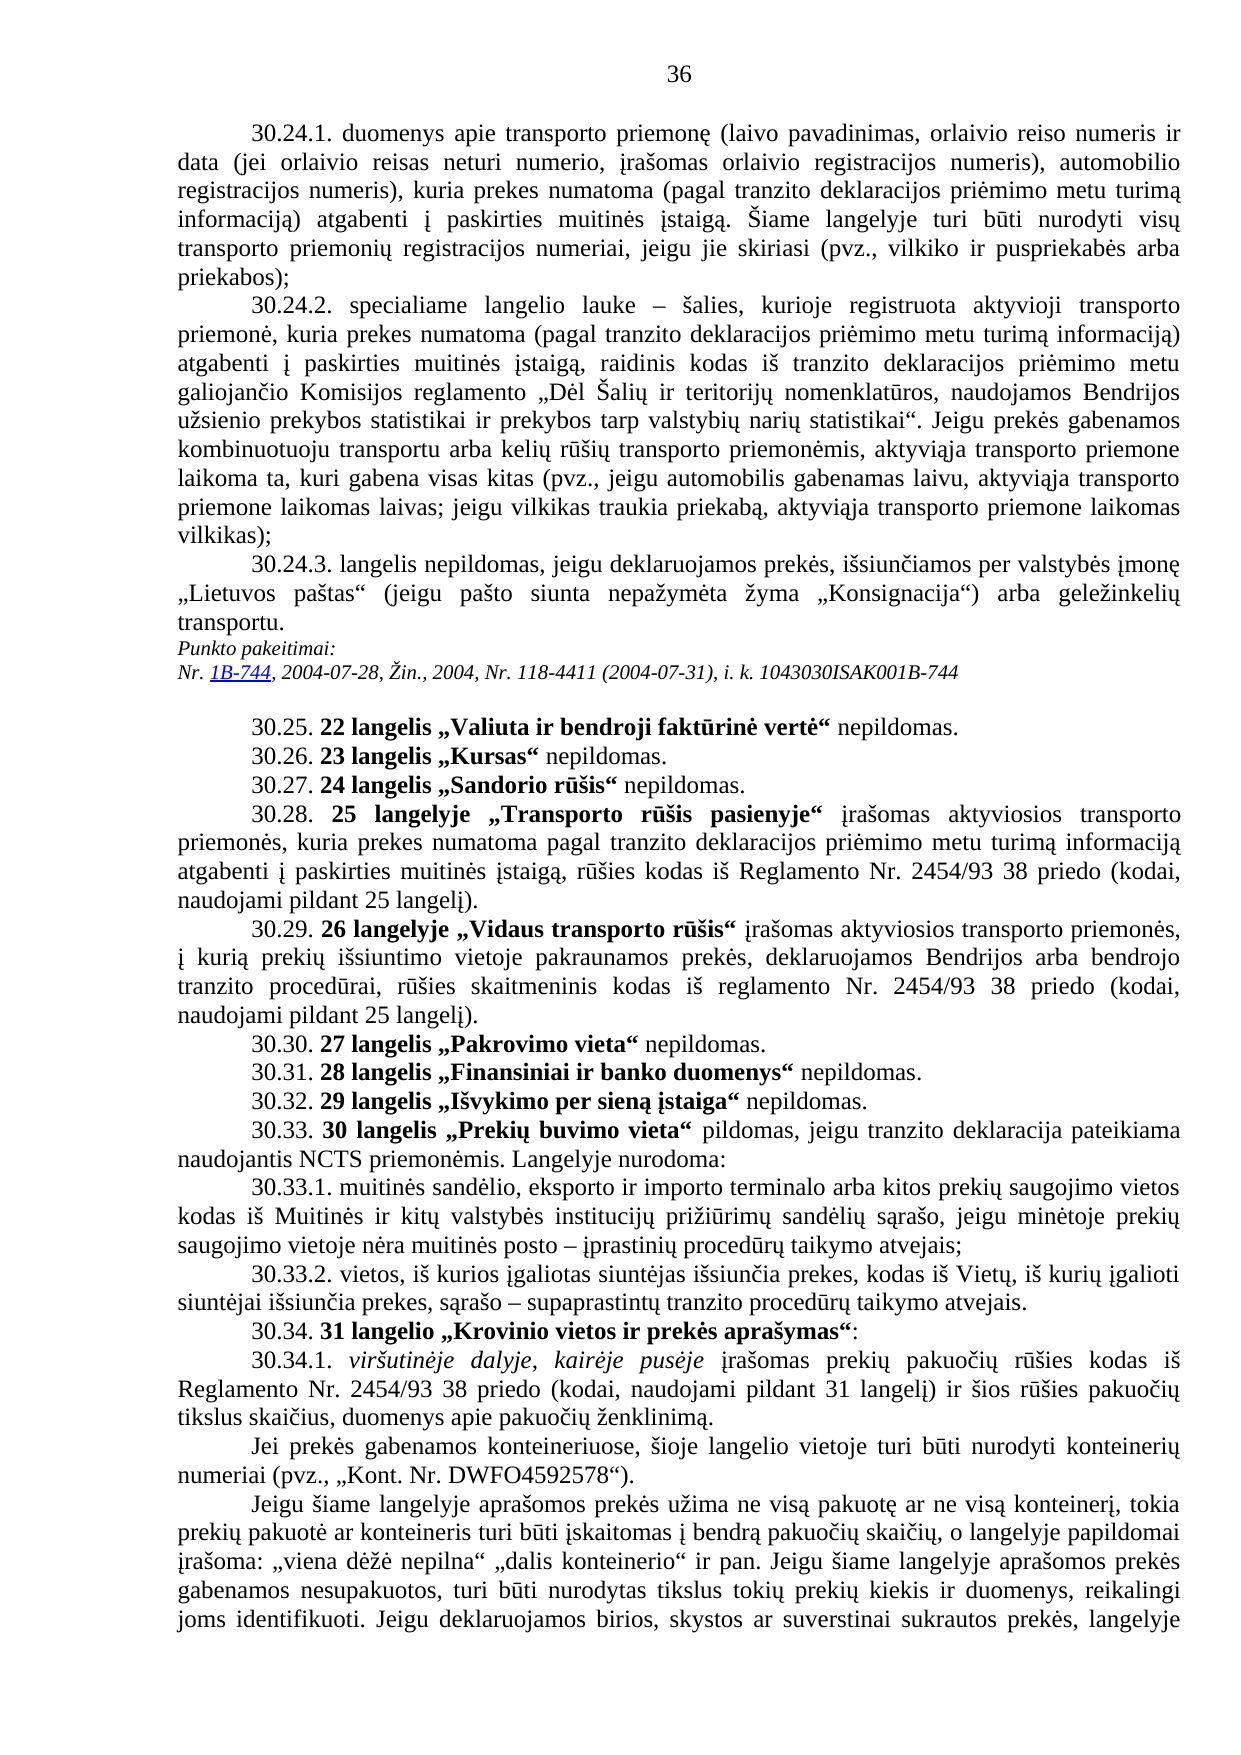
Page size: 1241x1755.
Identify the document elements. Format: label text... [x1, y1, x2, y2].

text 30.32. 29 langelis „Išvykimo per sieną įstaiga“ nepildomas. [177, 1086, 1181, 1115]
text 30.26. 23 langelis „Kursas“ nepildomas. [177, 741, 1181, 770]
text 30.33.1. muitinės sandėlio, eksporto ir importo terminalo arba kitos prekių saugojimo vietos kodas iš Muitinės ir kitų valstybės institucijų prižiūrimų sandėlių sąrašo, jeigu minėtoje prekių saugojimo vietoje nėra muitinės posto – įprastinių procedūrų taikymo atvejais; [177, 1172, 1181, 1259]
text Jei prekės gabenamos konteineriuose, šioje langelio vietoje turi būti nurodyti konteinerių numeriai (pvz., „Kont. Nr. DWFO4592578“). [177, 1431, 1181, 1489]
text 30.25. 22 langelis „Valiuta ir bendroji faktūrinė vertė“ nepildomas. [177, 712, 1181, 741]
text 30.24.1. duomenys apie transporto priemonę (laivo pavadinimas, orlaivio reiso numeris ir data (jei orlaivio reisas neturi numerio, įrašomas orlaivio registracijos numeris), automobilio registracijos numeris), kuria prekes numatoma (pagal tranzito deklaracijos priėmimo metu turimą informaciją) atgabenti į paskirties muitinės įstaigą. Šiame langelyje turi būti nurodyti visų transporto priemonių registracijos numeriai, jeigu jie skiriasi (pvz., vilkiko ir puspriekabės arba priekabos); [177, 118, 1181, 291]
text 30.27. 24 langelis „Sandorio rūšis“ nepildomas. [177, 770, 1181, 799]
text 30.31. 28 langelis „Finansiniai ir banko duomenys“ nepildomas. [177, 1057, 1181, 1086]
text 30.30. 27 langelis „Pakrovimo vieta“ nepildomas. [177, 1029, 1181, 1057]
text 30.33. 30 langelis „Prekių buvimo vieta“ pildomas, jeigu tranzito deklaracija pateikiama naudojantis NCTS priemonėmis. Langelyje nurodoma: [177, 1115, 1181, 1172]
text 30.28. 25 langelyje „Transporto rūšis pasienyje“ įrašomas aktyviosios transporto priemonės, kuria prekes numatoma pagal tranzito deklaracijos priėmimo metu turimą informaciją atgabenti į paskirties muitinės įstaigą, rūšies kodas iš Reglamento Nr. 2454/93 38 priedo (kodai, naudojami pildant 25 langelį). [177, 799, 1181, 914]
text 30.34. 31 langelio „Krovinio vietos ir prekės aprašymas“: [177, 1316, 1181, 1345]
text 30.34.1. viršutinėje dalyje, kairėje pusėje įrašomas prekių pakuočių rūšies kodas iš Reglamento Nr. 2454/93 38 priedo (kodai, naudojami pildant 31 langelį) ir šios rūšies pakuočių tikslus skaičius, duomenys apie pakuočių ženklinimą. [177, 1345, 1181, 1431]
text 30.24.2. specialiame langelio lauke – šalies, kurioje registruota aktyvioji transporto priemonė, kuria prekes numatoma (pagal tranzito deklaracijos priėmimo metu turimą informaciją) atgabenti į paskirties muitinės įstaigą, raidinis kodas iš tranzito deklaracijos priėmimo metu galiojančio Komisijos reglamento „Dėl Šalių ir teritorijų nomenklatūros, naudojamos Bendrijos užsienio prekybos statistikai ir prekybos tarp valstybių narių statistikai“. Jeigu prekės gabenamos kombinuotuoju transportu arba kelių rūšių transporto priemonėmis, aktyviąja transporto priemone laikoma ta, kuri gabena visas kitas (pvz., jeigu automobilis gabenamas laivu, aktyviąja transporto priemone laikomas laivas; jeigu vilkikas traukia priekabą, aktyviąja transporto priemone laikomas vilkikas); [177, 291, 1181, 549]
text Nr. 1B-744, 2004-07-28, Žin., 2004, Nr. 118-4411 (2004-07-31), i. k. 1043030ISAK001B-744 [177, 660, 1181, 684]
text Jeigu šiame langelyje aprašomos prekės užima ne visą pakuotę ar ne visą konteinerį, tokia prekių pakuotė ar konteineris turi būti įskaitomas į bendrą pakuočių skaičių, o langelyje papildomai įrašoma: „viena dėžė nepilna“ „dalis konteinerio“ ir pan. Jeigu šiame langelyje aprašomos prekės gabenamos nesupakuotos, turi būti nurodytas tikslus tokių prekių kiekis ir duomenys, reikalingi joms identifikuoti. Jeigu deklaruojamos birios, skystos ar suverstinai sukrautos prekės, langelyje [177, 1489, 1181, 1632]
text Punkto pakeitimai: [177, 636, 1181, 660]
text 30.33.2. vietos, iš kurios įgaliotas siuntėjas išsiunčia prekes, kodas iš Vietų, iš kurių įgalioti siuntėjai išsiunčia prekes, sąrašo – supaprastintų tranzito procedūrų taikymo atvejais. [177, 1259, 1181, 1316]
text 30.24.3. langelis nepildomas, jeigu deklaruojamos prekės, išsiunčiamos per valstybės įmonę „Lietuvos paštas“ (jeigu pašto siunta nepažymėta žyma „Konsignacija“) arba geležinkelių transportu. [177, 549, 1181, 636]
text 30.29. 26 langelyje „Vidaus transporto rūšis“ įrašomas aktyviosios transporto priemonės, į kurią prekių išsiuntimo vietoje pakraunamos prekės, deklaruojamos Bendrijos arba bendrojo tranzito procedūrai, rūšies skaitmeninis kodas iš reglamento Nr. 2454/93 38 priedo (kodai, naudojami pildant 25 langelį). [177, 914, 1181, 1029]
